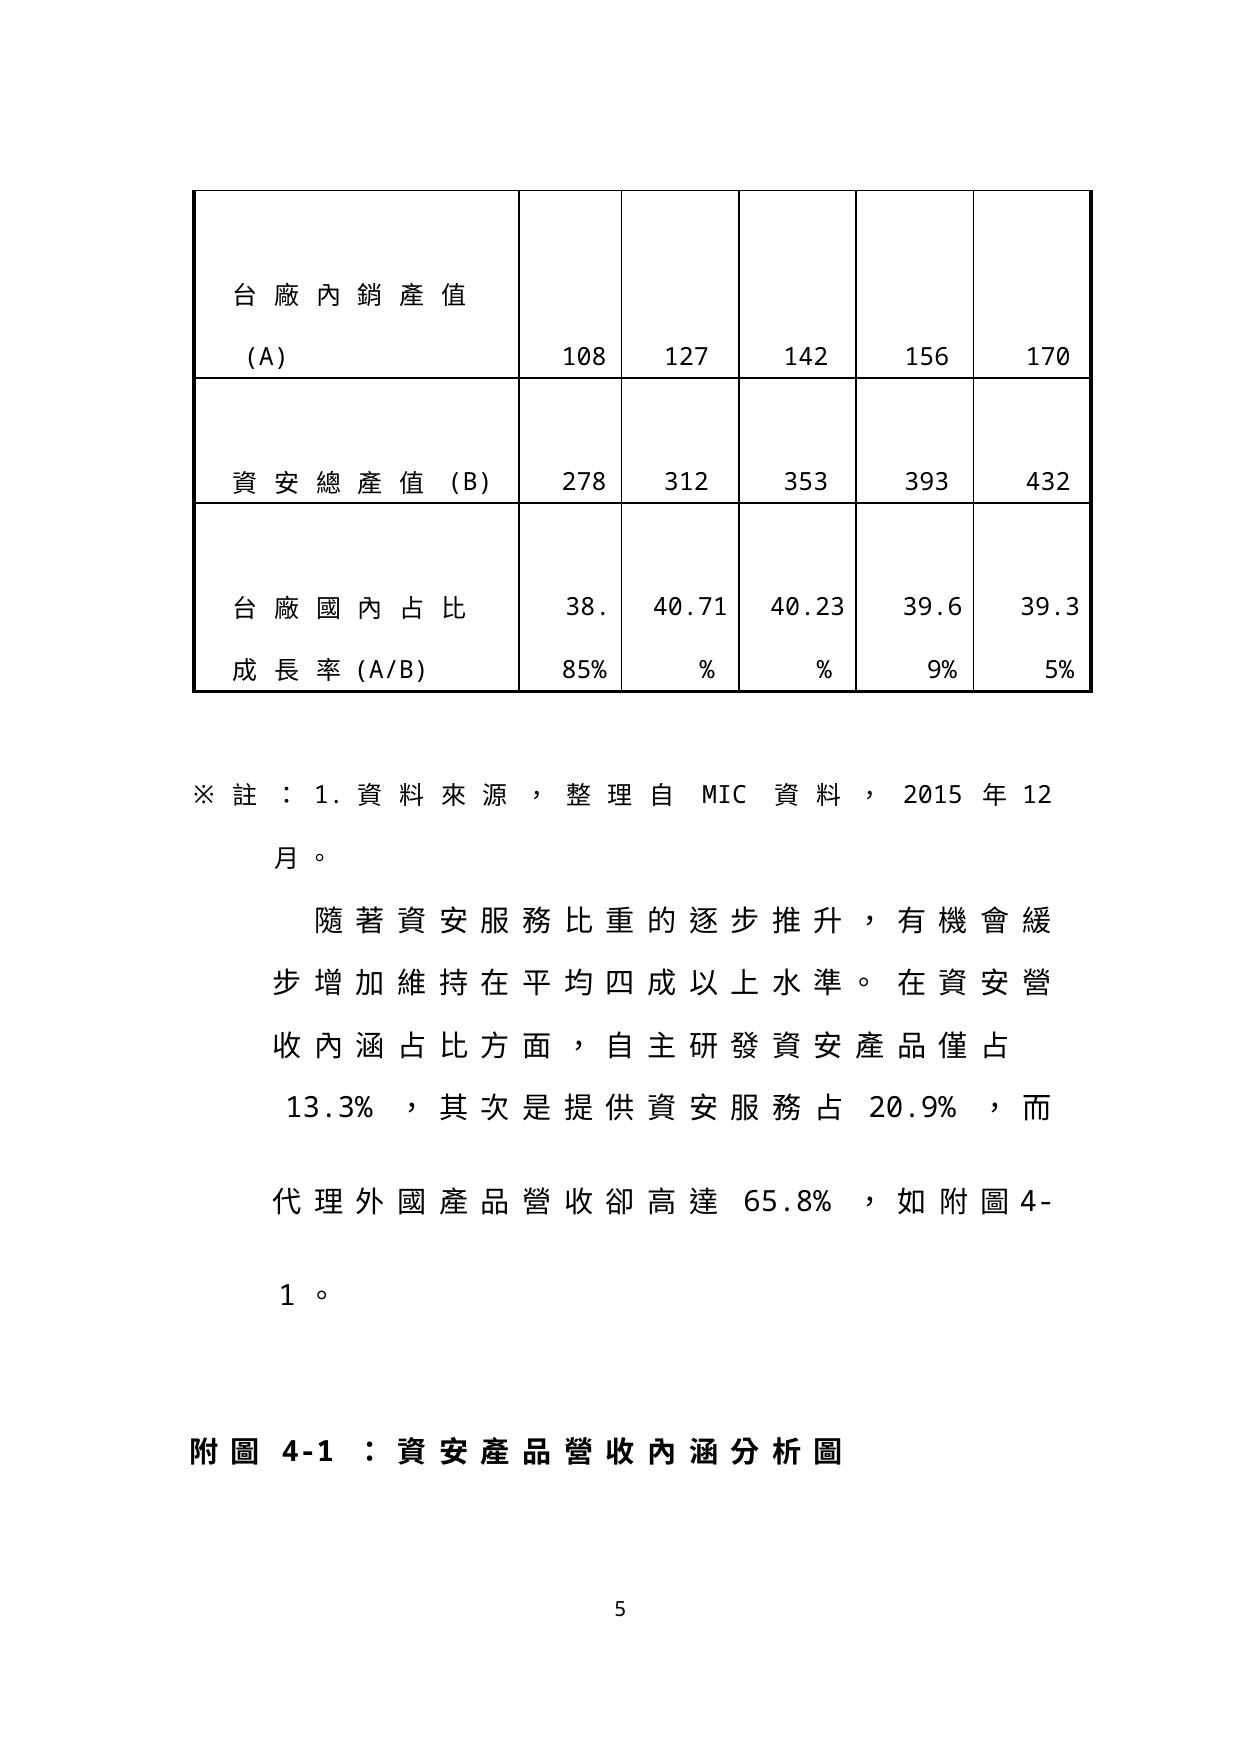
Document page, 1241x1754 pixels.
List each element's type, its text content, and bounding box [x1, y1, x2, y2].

table_cell 38.85% [520, 504, 621, 689]
table_cell 170 [974, 191, 1089, 377]
table_cell 40.23% [740, 504, 855, 689]
table_cell 432 [974, 379, 1089, 502]
table_cell 台廠國內占比成長率(A/B) [196, 504, 518, 689]
table_cell 資安總產值(B) [196, 379, 518, 502]
table_cell 台廠內銷產值(A) [196, 191, 518, 377]
table_cell 39.35% [974, 504, 1089, 689]
table_cell 127 [622, 191, 738, 377]
text ※註：1.資料來源，整理自MIC資料，2015年12月。 [183, 752, 1058, 877]
text 附圖4-1：資安產品營收內涵分析圖 [183, 1377, 1058, 1502]
table_cell 40.71% [622, 504, 738, 689]
table_cell 156 [857, 191, 973, 377]
table_cell 39.69% [857, 504, 973, 689]
table_cell 142 [740, 191, 855, 377]
table_cell 278 [520, 379, 621, 502]
table_cell 312 [622, 379, 738, 502]
table_cell 353 [740, 379, 855, 502]
text 隨著資安服務比重的逐步推升，有機會緩步增加維持在平均四成以上水準。在資安營收內涵占比方面，自主研發資安產品僅占13.3%，其次是提供資安服務占20.9%，而代理外國產品營收卻高達65.8%，如附圖4-1。 [242, 877, 1058, 1314]
table_cell 108 [520, 191, 621, 377]
table_cell 393 [857, 379, 973, 502]
